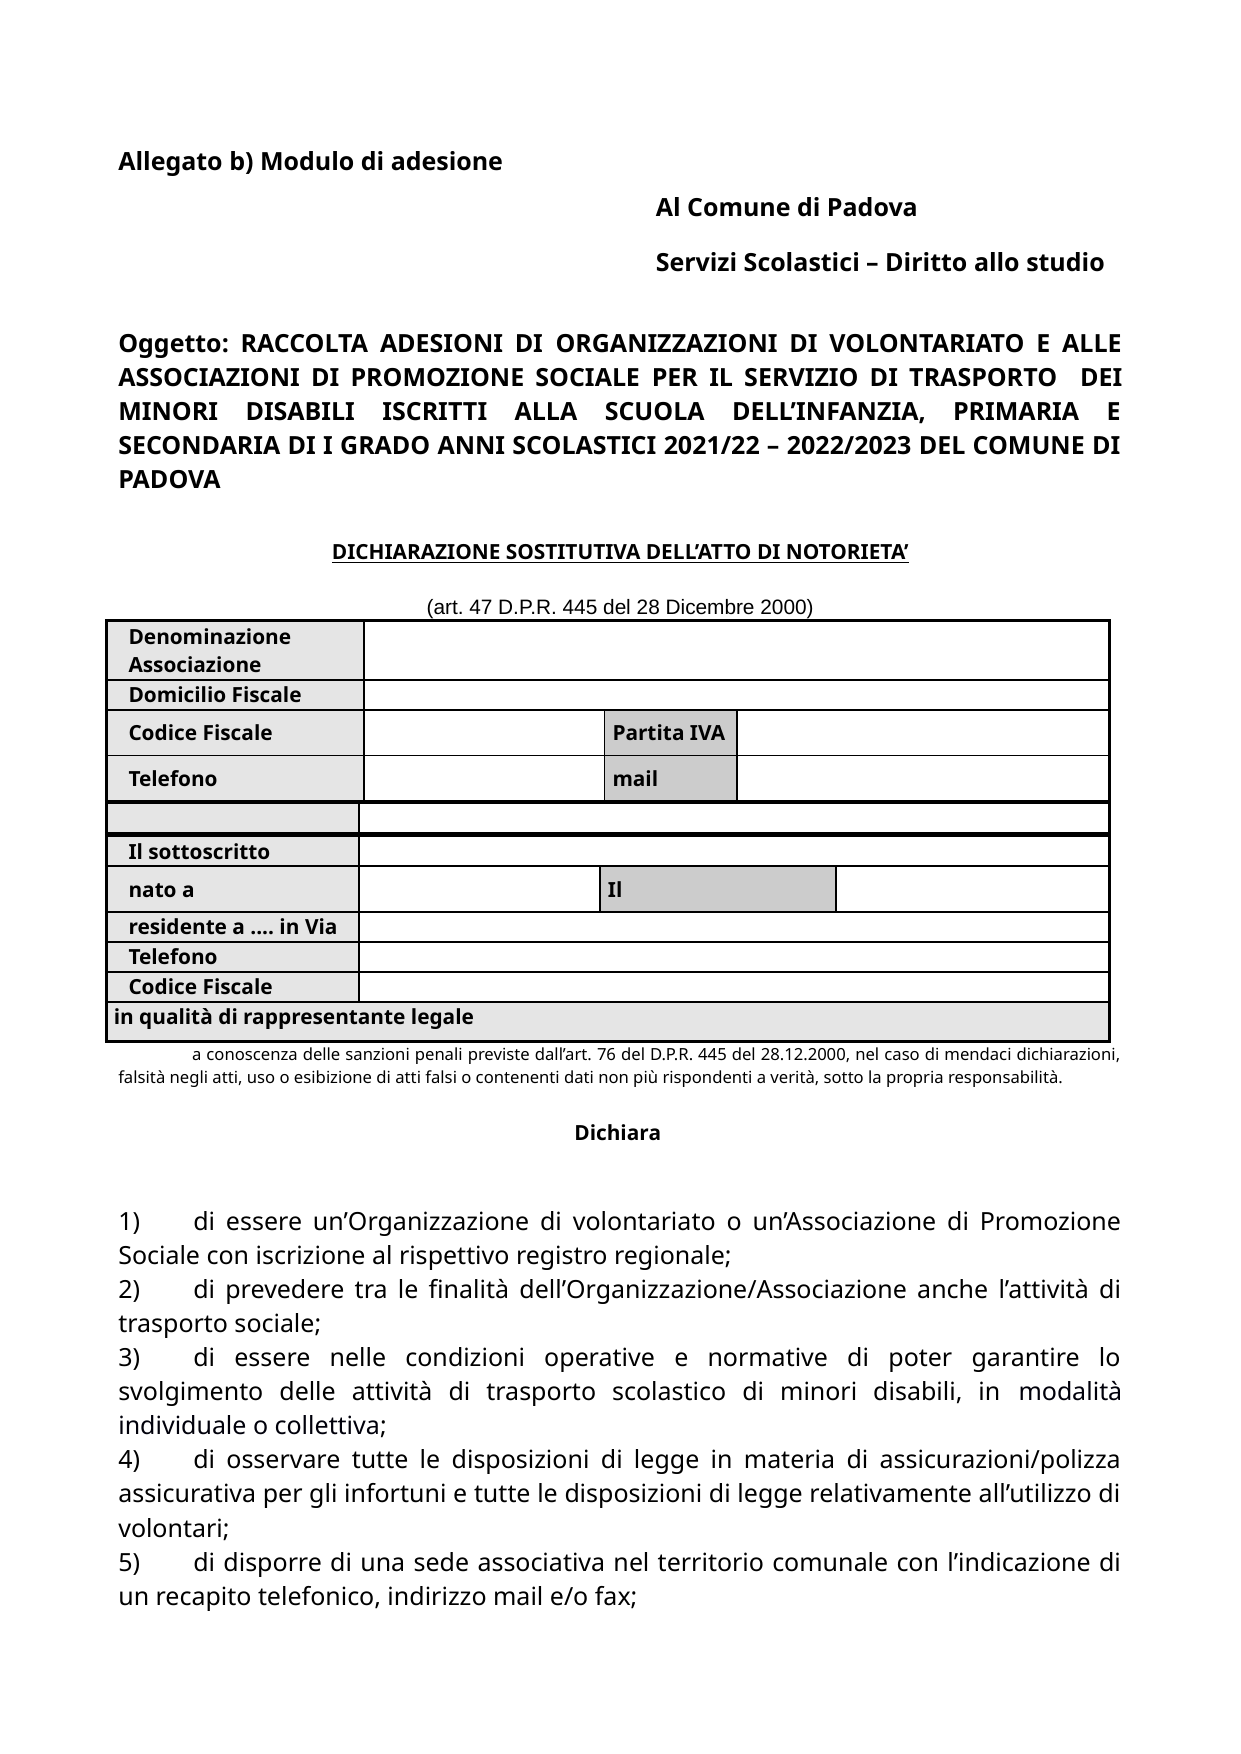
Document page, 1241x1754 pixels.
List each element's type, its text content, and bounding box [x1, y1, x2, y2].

text Dichiara [118, 1118, 1122, 1146]
table_cell Telefono [108, 756, 363, 800]
subtitle Allegato b) Modulo di adesione [118, 143, 1122, 177]
list di disporre di una sede associativa nel territorio comunale con l’indicazione di un recapito telefonico, indirizzo mail e/o fax; [118, 1544, 1122, 1612]
table_header Il sottoscritto [108, 837, 358, 865]
list di essere un’Organizzazione di volontariato o un’Associazione di Promozione Sociale con iscrizione al rispettivo registro regionale; [118, 1204, 1122, 1272]
table_cell [360, 943, 1108, 971]
subtitle Oggetto: RACCOLTA ADESIONI DI ORGANIZZAZIONI DI VOLONTARIATO E ALLE ASSOCIAZIONI DI PROMOZIONE SOCIALE PER IL SERVIZIO DI TRASPORTO DEI MINORI DISABILI ISCRITTI ALLA SCUOLA DELL’INFANZIA, PRIMARIA E SECONDARIA DI I GRADO ANNI SCOLASTICI 2021/22 – 2022/2023 DEL COMUNE DI PADOVA [118, 326, 1122, 496]
table_cell Domicilio Fiscale [108, 681, 363, 709]
table_header Denominazione Associazione [108, 622, 363, 679]
table_cell [837, 867, 1108, 911]
table_header [360, 837, 1108, 865]
text (art. 47 D.P.R. 445 del 28 Dicembre 2000) [118, 595, 1122, 619]
table_cell [365, 681, 1108, 709]
table_cell [360, 804, 1108, 832]
table_cell mail [605, 756, 736, 800]
list di osservare tutte le disposizioni di legge in materia di assicurazioni/polizza assicurativa per gli infortuni e tutte le disposizioni di legge relativamente all’utilizzo di volontari; [118, 1442, 1122, 1544]
table_cell Codice Fiscale [108, 973, 358, 1001]
table_cell [738, 711, 1108, 755]
text DICHIARAZIONE SOSTITUTIVA DELL’ATTO DI NOTORIETA’ [118, 537, 1122, 566]
table_cell [360, 867, 599, 911]
table_cell [108, 804, 358, 832]
list di prevedere tra le finalità dell’Organizzazione/Associazione anche l’attività di trasporto sociale; [118, 1272, 1122, 1340]
table_cell Partita IVA [605, 711, 736, 755]
table_cell [360, 913, 1108, 941]
table_cell Telefono [108, 943, 358, 971]
table_header [365, 622, 1108, 679]
list di essere nelle condizioni operative e normative di poter garantire lo svolgimento delle attività di trasporto scolastico di minori disabili, in modalità individuale o collettiva; [118, 1340, 1122, 1442]
table_cell [365, 756, 604, 800]
table_cell [365, 711, 604, 755]
text Al Comune di Padova [656, 190, 1122, 224]
text a conoscenza delle sanzioni penali previste dall’art. 76 del D.P.R. 445 del 28.12.2000, nel caso di mendaci dichiarazioni, falsità negli atti, uso o esibizione di atti falsi o contenenti dati non più rispondenti a verità, sotto la propria responsabilità. [118, 1043, 1122, 1088]
table_cell [360, 973, 1108, 1001]
text Servizi Scolastici – Diritto allo studio [656, 245, 1122, 279]
table_cell Codice Fiscale [108, 711, 363, 755]
table_cell Il [601, 867, 835, 911]
table_cell [738, 756, 1108, 800]
table_cell residente a .... in Via [108, 913, 358, 941]
table_cell nato a [108, 867, 358, 911]
table_cell in qualità di rappresentante legale [108, 1003, 1108, 1040]
